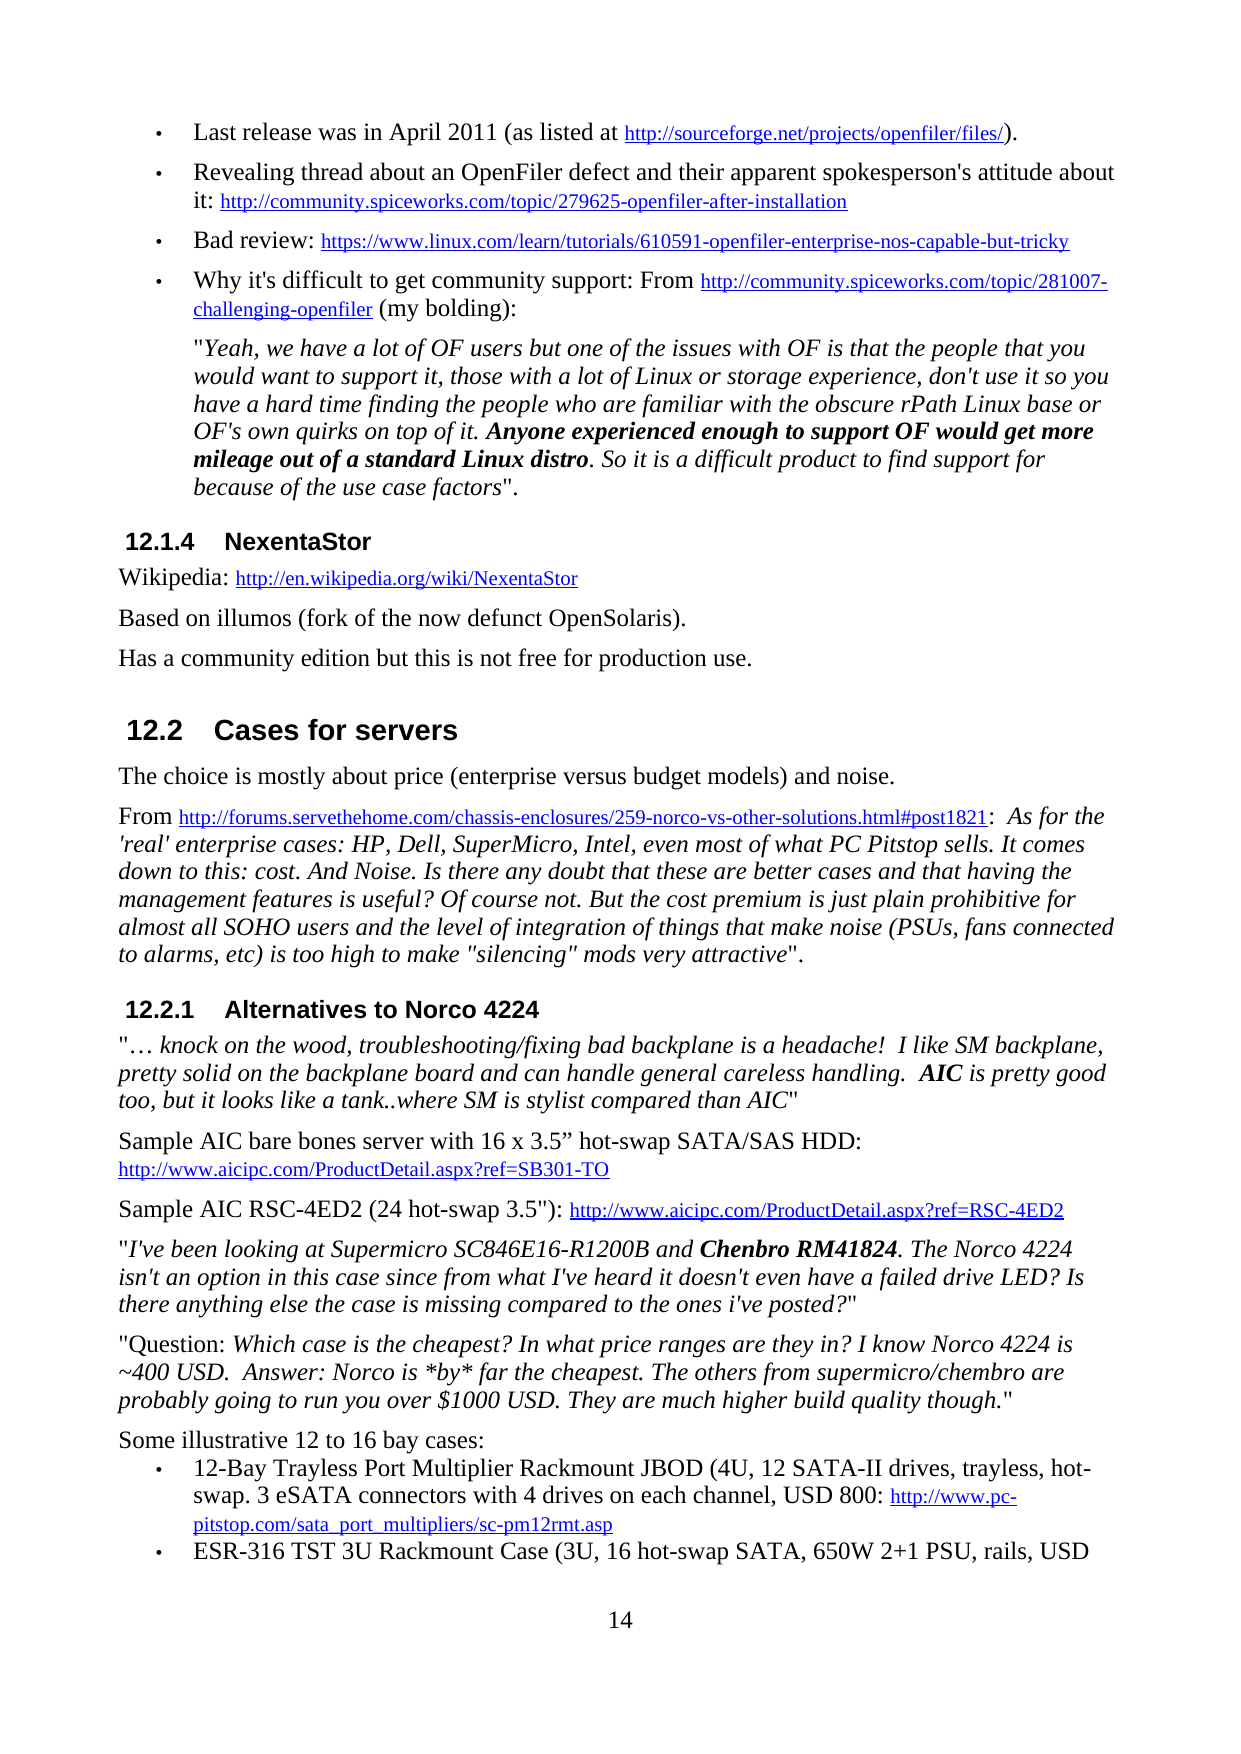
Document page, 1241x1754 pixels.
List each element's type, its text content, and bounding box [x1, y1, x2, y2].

list 12-Bay Trayless Port Multiplier Rackmount JBOD (4U, 12 SATA-II drives, trayless, hot-swap. 3 eSATA connectors with 4 drives on each channel, USD 800: http://www.pc-pitstop.com/sata_port_multipliers/sc-pm12rmt.asp [156, 1454, 1122, 1537]
text The choice is mostly about price (enterprise versus budget models) and noise. [118, 762, 1122, 789]
subtitle Cases for servers [118, 714, 1122, 747]
text "… knock on the wood, troubleshooting/fixing bad backplane is a headache! I like SM backplane, pretty solid on the backplane board and can handle general careless handling. AIC is pretty good too, but it looks like a tank..where SM is stylist compared than AIC" [118, 1031, 1122, 1114]
list ESR-316 TST 3U Rackmount Case (3U, 16 hot-swap SATA, 650W 2+1 PSU, rails, USD [156, 1537, 1122, 1565]
list Why it's difficult to get community support: From http://community.spiceworks.com/topic/281007-challenging-openfiler (my bolding): [156, 266, 1122, 322]
text "I've been looking at Supermicro SC846E16-R1200B and Chenbro RM41824. The Norco 4224 isn't an option in this case since from what I've heard it doesn't even have a failed drive LED? Is there anything else the case is missing compared to the ones i've posted?" [118, 1235, 1122, 1318]
text Has a community edition but this is not free for production use. [118, 644, 1122, 672]
text Sample AIC bare bones server with 16 x 3.5” hot-swap SATA/SAS HDD: http://www.aicipc.com/ProductDetail.aspx?ref=SB301-TO [118, 1127, 1122, 1182]
subtitle NexentaStor [118, 528, 1122, 556]
text "Yeah, we have a lot of OF users but one of the issues with OF is that the people that you would want to support it, those with a lot of Linux or storage experience, don't use it so you have a hard time finding the people who are familiar with the obscure rPath Linux base or OF's own quirks on top of it. Anyone experienced enough to support OF would get more mileage out of a standard Linux distro. So it is a difficult product to find support for because of the use case factors". [193, 334, 1122, 501]
text Based on illumos (fork of the now defunct OpenSolaris). [118, 604, 1122, 631]
list Bad review: https://www.linux.com/learn/tutorials/610591-openfiler-enterprise-nos-capable-but-tricky [156, 226, 1122, 254]
text From http://forums.servethehome.com/chassis-enclosures/259-norco-vs-other-solutions.html#post1821: As for the 'real' enterprise cases: HP, Dell, SuperMicro, Intel, even most of what PC Pitstop sells. It comes down to this: cost. And Noise. Is there any doubt that these are better cases and that having the management features is useful? Of course not. But the cost premium is just plain prohibitive for almost all SOHO users and the level of integration of things that make noise (PSUs, fans connected to alarms, etc) is too high to make "silencing" mods very attractive". [118, 802, 1122, 968]
text Wikipedia: http://en.wikipedia.org/wiki/NexentaStor [118, 563, 1122, 591]
list Last release was in April 2011 (as listed at http://sourceforge.net/projects/openfiler/files/). [156, 118, 1122, 146]
text Sample AIC RSC-4ED2 (24 hot-swap 3.5"): http://www.aicipc.com/ProductDetail.aspx?ref=RSC-4ED2 [118, 1195, 1122, 1222]
list Revealing thread about an OpenFiler defect and their apparent spokesperson's attitude about it: http://community.spiceworks.com/topic/279625-openfiler-after-installation [156, 158, 1122, 214]
text "Question: Which case is the cheapest? In what price ranges are they in? I know Norco 4224 is ~400 USD. Answer: Norco is *by* far the cheapest. The others from supermicro/chembro are probably going to run you over $1000 USD. They are much higher build quality though." [118, 1331, 1122, 1414]
subtitle Alternatives to Norco 4224 [118, 996, 1122, 1024]
text Some illustrative 12 to 16 bay cases: [118, 1426, 1122, 1454]
